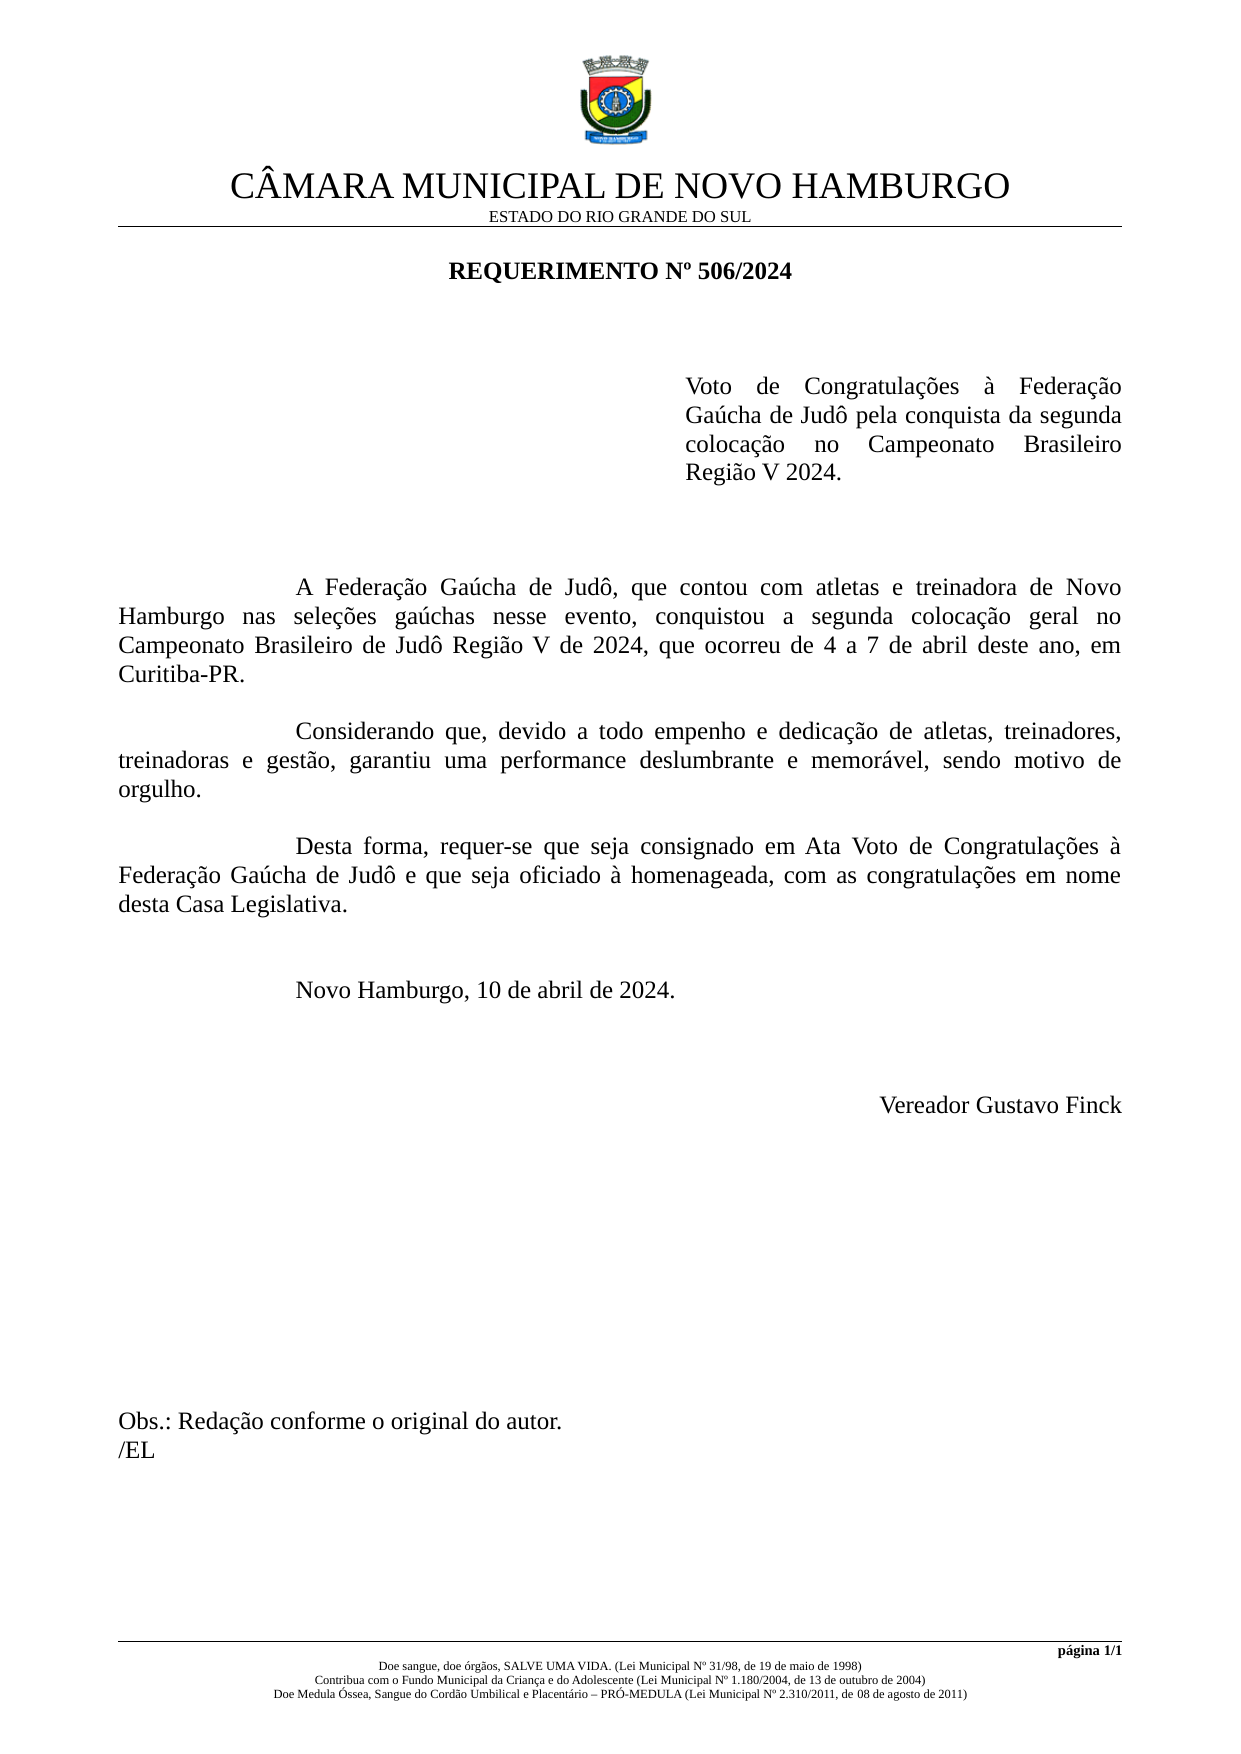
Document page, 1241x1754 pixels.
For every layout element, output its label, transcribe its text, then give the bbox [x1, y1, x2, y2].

text /EL [118, 1435, 1122, 1464]
text Novo Hamburgo, 10 de abril de 2024. [118, 975, 1122, 1004]
text Considerando que, devido a todo empenho e dedicação de atletas, treinadores, treinadoras e gestão, garantiu uma performance deslumbrante e memorável, sendo motivo de orgulho. [118, 716, 1122, 802]
text REQUERIMENTO Nº 506/2024 [118, 256, 1122, 285]
text Vereador Gustavo Finck [118, 1090, 1122, 1119]
text Voto de Congratulações à Federação Gaúcha de Judô pela conquista da segunda colocação no Campeonato Brasileiro Região V 2024. [685, 371, 1122, 486]
picture [574, 48, 655, 149]
text A Federação Gaúcha de Judô, que contou com atletas e treinadora de Novo Hamburgo nas seleções gaúchas nesse evento, conquistou a segunda colocação geral no Campeonato Brasileiro de Judô Região V de 2024, que ocorreu de 4 a 7 de abril deste ano, em Curitiba-PR. [118, 572, 1122, 687]
text Obs.: Redação conforme o original do autor. [118, 1406, 1122, 1435]
text Desta forma, requer-se que seja consignado em Ata Voto de Congratulações à Federação Gaúcha de Judô e que seja oficiado à homenageada, com as congratulações em nome desta Casa Legislativa. [118, 831, 1122, 917]
